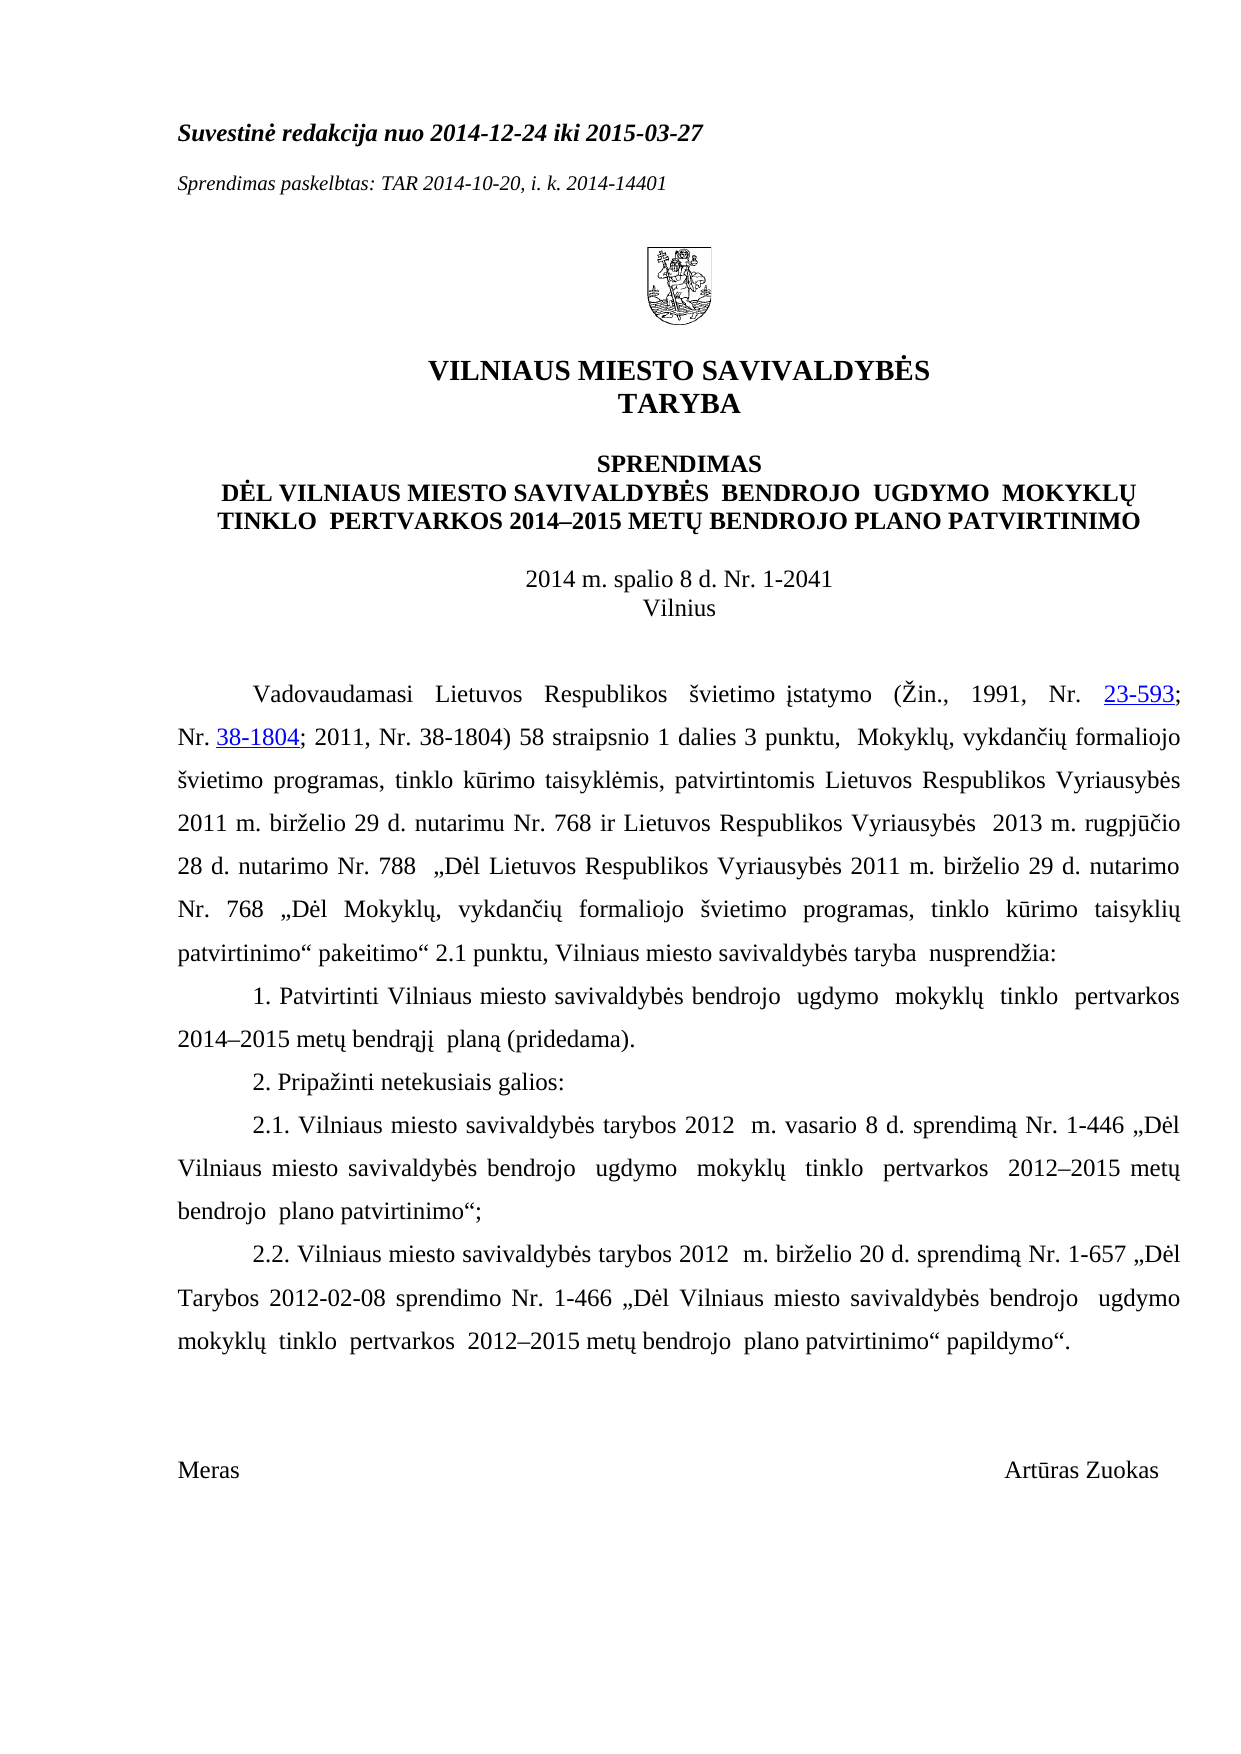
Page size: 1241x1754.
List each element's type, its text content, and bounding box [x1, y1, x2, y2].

text 2.2. Vilniaus miesto savivaldybės tarybos 2012 m. birželio 20 d. sprendimą Nr. 1-657 „Dėl Tarybos 2012-02-08 sprendimo Nr. 1-466 „Dėl Vilniaus miesto savivaldybės bendrojo ugdymo mokyklų tinklo pertvarkos 2012–2015 metų bendrojo plano patvirtinimo“ papildymo“. [177, 1239, 1181, 1354]
text VILNIAUS MIESTO SAVIVALDYBĖS [177, 353, 1181, 387]
text TARYBA [177, 387, 1181, 420]
text Meras Artūras Zuokas [177, 1455, 1181, 1484]
text DĖL VILNIAUS MIESTO SAVIVALDYBĖS BENDROJO UGDYMO MOKYKLŲ TINKLO PERTVARKOS 2014–2015 METŲ BENDROJO PLANO PATVIRTINIMO [177, 478, 1181, 535]
text Vadovaudamasi Lietuvos Respublikos švietimo įstatymo (Žin., 1991, Nr. 23-593; Nr. 38-1804; 2011, Nr. 38-1804) 58 straipsnio 1 dalies 3 punktu, Mokyklų, vykdančių formaliojo švietimo programas, tinklo kūrimo taisyklėmis, patvirtintomis Lietuvos Respublikos Vyriausybės 2011 m. birželio 29 d. nutarimu Nr. 768 ir Lietuvos Respublikos Vyriausybės 2013 m. rugpjūčio 28 d. nutarimo Nr. 788 „Dėl Lietuvos Respublikos Vyriausybės 2011 m. birželio 29 d. nutarimo Nr. 768 „Dėl Mokyklų, vykdančių formaliojo švietimo programas, tinklo kūrimo taisyklių patvirtinimo“ pakeitimo“ 2.1 punktu, Vilniaus miesto savivaldybės taryba nusprendžia: [177, 679, 1181, 966]
text 2. Pripažinti netekusiais galios: [177, 1067, 1181, 1096]
text Vilnius [177, 593, 1181, 621]
text 2014 m. spalio 8 d. Nr. 1-2041 [177, 564, 1181, 593]
text 1. Patvirtinti Vilniaus miesto savivaldybės bendrojo ugdymo mokyklų tinklo pertvarkos 2014–2015 metų bendrąjį planą (pridedama). [177, 981, 1181, 1053]
text Suvestinė redakcija nuo 2014-12-24 iki 2015-03-27 [177, 118, 1181, 147]
text SPRENDIMAS [177, 449, 1181, 478]
text Sprendimas paskelbtas: TAR 2014-10-20, i. k. 2014-14401 [177, 171, 1181, 195]
text 2.1. Vilniaus miesto savivaldybės tarybos 2012 m. vasario 8 d. sprendimą Nr. 1-446 „Dėl Vilniaus miesto savivaldybės bendrojo ugdymo mokyklų tinklo pertvarkos 2012–2015 metų bendrojo plano patvirtinimo“; [177, 1110, 1181, 1225]
